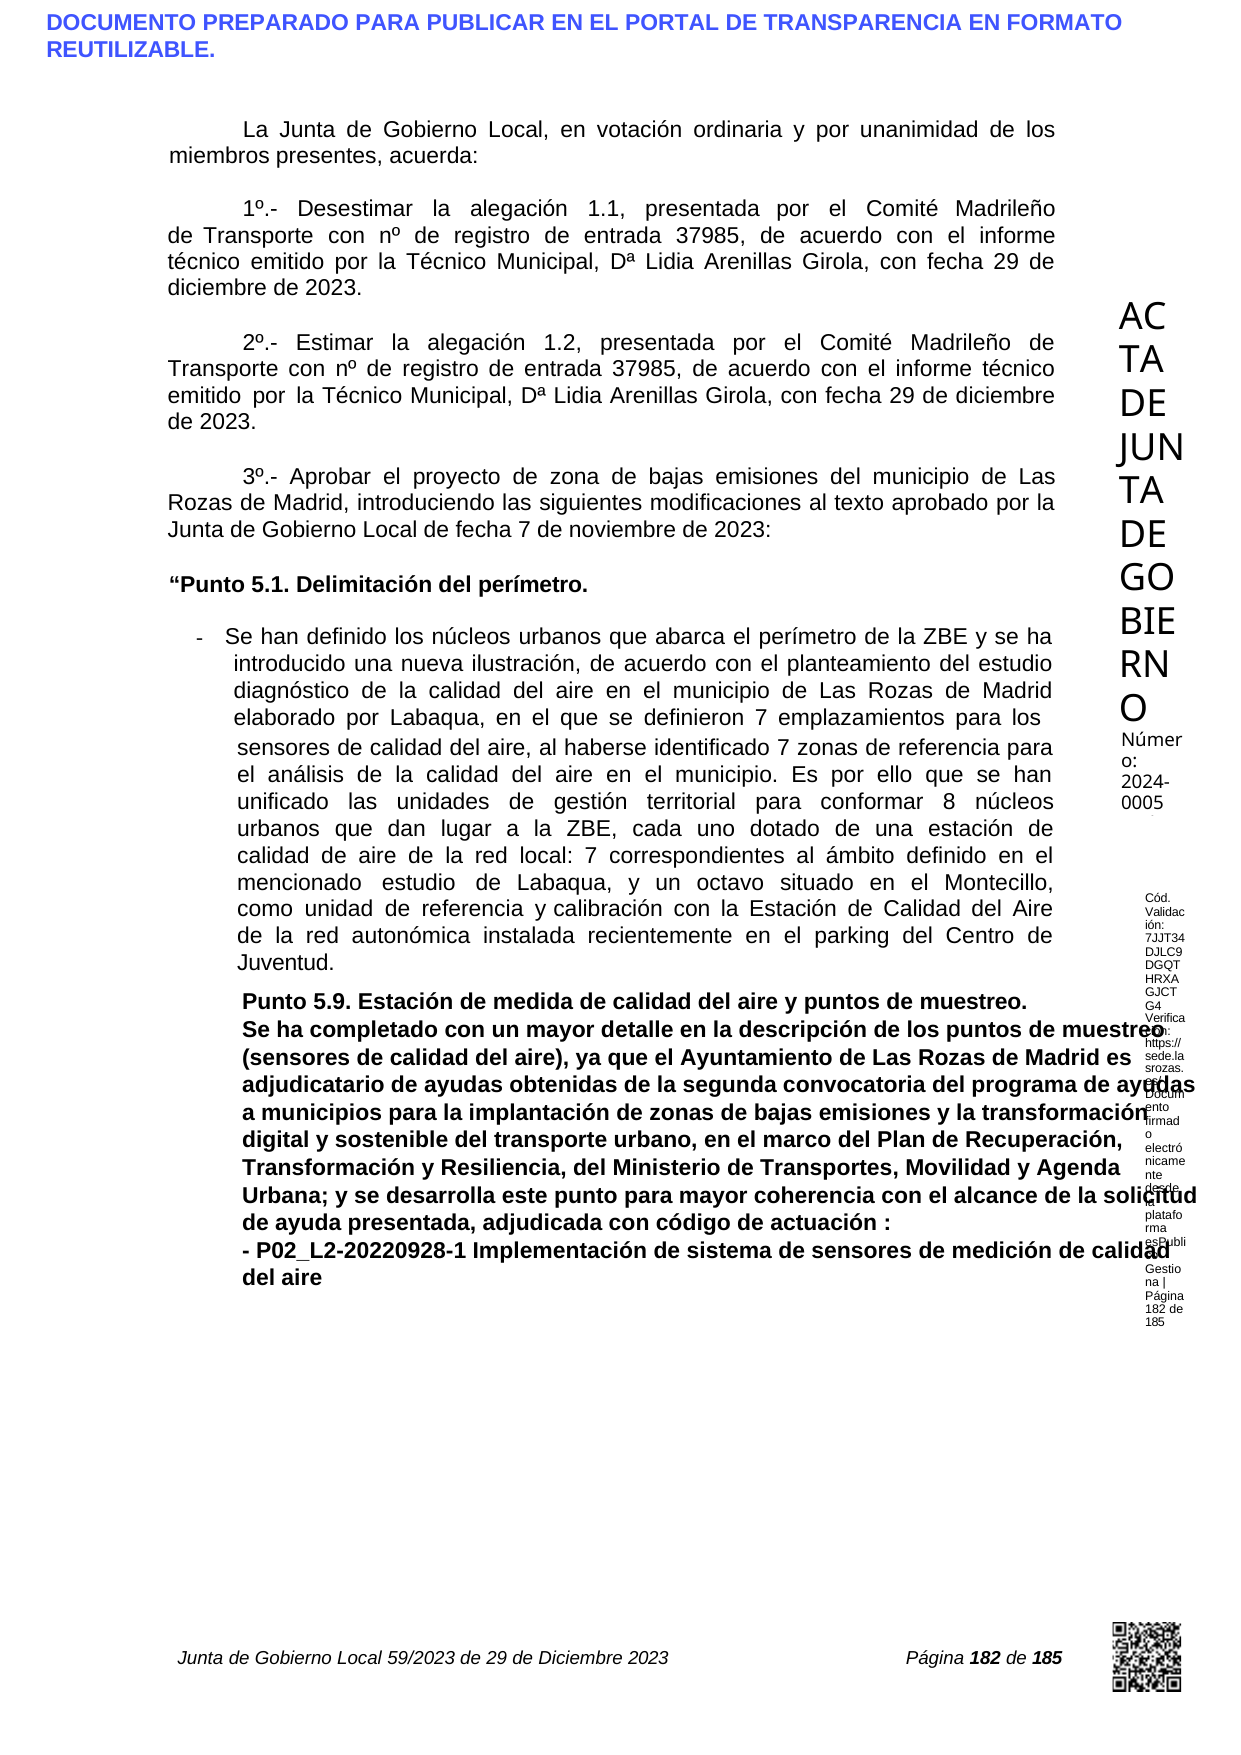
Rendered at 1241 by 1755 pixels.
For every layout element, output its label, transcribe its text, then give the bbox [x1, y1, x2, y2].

text - P02_L2-20220928-1 Implementación de sistema de sensores de medición de calidad del aire [242, 1237, 1143, 1291]
text Punto 5.9. Estación de medida de calidad del aire y puntos de muestreo. [242, 988, 1143, 1015]
text Verificación: https://sede.lasrozas.es/ [1145, 1013, 1186, 1088]
text 2º.- Estimar la alegación 1.2, presentada por el Comité Madrileño de Transporte con nº de registro de entrada 37985, de acuerdo con el informe técnico emitido por la Técnico Municipal, Dª Lidia Arenillas Girola, con fecha 29 de diciembre de 2023. [167, 329, 1056, 434]
text - Se han definido los núcleos urbanos que abarca el perímetro de la ZBE y se ha introducido una nueva ilustración, de acuerdo con el planteamiento del estudio diagnóstico de la calidad del aire en el municipio de Las Rozas de Madrid elaborado por Labaqua, en el que se definieron 7 emplazamientos para los [196, 623, 1053, 730]
text 1º.- Desestimar la alegación 1.1, presentada por el Comité Madrileño de Transporte con nº de registro de entrada 37985, de acuerdo con el informe técnico emitido por la Técnico Municipal, Dª Lidia Arenillas Girola, con fecha 29 de diciembre de 2023. [167, 195, 1056, 301]
text Documento firmado electrónicamente desde la plataforma esPublico Gestiona | Página 182 de 185 [1145, 1088, 1186, 1329]
text La Junta de Gobierno Local, en votación ordinaria y por unanimidad de los miembros presentes, acuerda: [169, 116, 1056, 169]
text “Punto 5.1. Delimitación del perímetro. [168, 571, 1117, 597]
text 3º.- Aprobar el proyecto de zona de bajas emisiones del municipio de Las Rozas de Madrid, introduciendo las siguientes modificaciones al texto aprobado por la Junta de Gobierno Local de fecha 7 de noviembre de 2023: [167, 463, 1056, 542]
text Número: 2024-0005 Fecha: 23/01/2024 [1121, 730, 1185, 815]
text Cód. Validación: 7JJT34DJLC9DGQTHRXAGJCTG4 [1145, 892, 1186, 1013]
text DOCUMENTO PREPARADO PARA PUBLICAR EN EL PORTAL DE TRANSPARENCIA EN FORMATO REUTILIZABLE. [46, 8, 1211, 62]
text Se ha completado con un mayor detalle en la descripción de los puntos de muestreo (sensores de calidad del aire), ya que el Ayuntamiento de Las Rozas de Madrid es adjudicatario de ayudas obtenidas de la segunda convocatoria del programa de ayudas a municipios para la implantación de zonas de bajas emisiones y la transformación digital y sostenible del transporte urbano, en el marco del Plan de Recuperación, Transformación y Resiliencia, del Ministerio de Transportes, Movilidad y Agenda Urbana; y se desarrolla este punto para mayor coherencia con el alcance de la solicitud de ayuda presentada, adjudicada con código de actuación : [242, 1016, 1143, 1236]
text ACTA DE JUNTA DE GOBIERNO [1119, 294, 1185, 730]
text sensores de calidad del aire, al haberse identificado 7 zonas de referencia para el análisis de la calidad del aire en el municipio. Es por ello que se han unificado las unidades de gestión territorial para conformar 8 núcleos urbanos que dan lugar a la ZBE, cada uno dotado de una estación de calidad de aire de la red local: 7 correspondientes al ámbito definido en el mencionado estudio de Labaqua, y un octavo situado en el Montecillo, como unidad de referencia y calibración con la Estación de Calidad del Aire de la red autonómica instalada recientemente en el parking del Centro de Juventud. [237, 734, 1054, 976]
